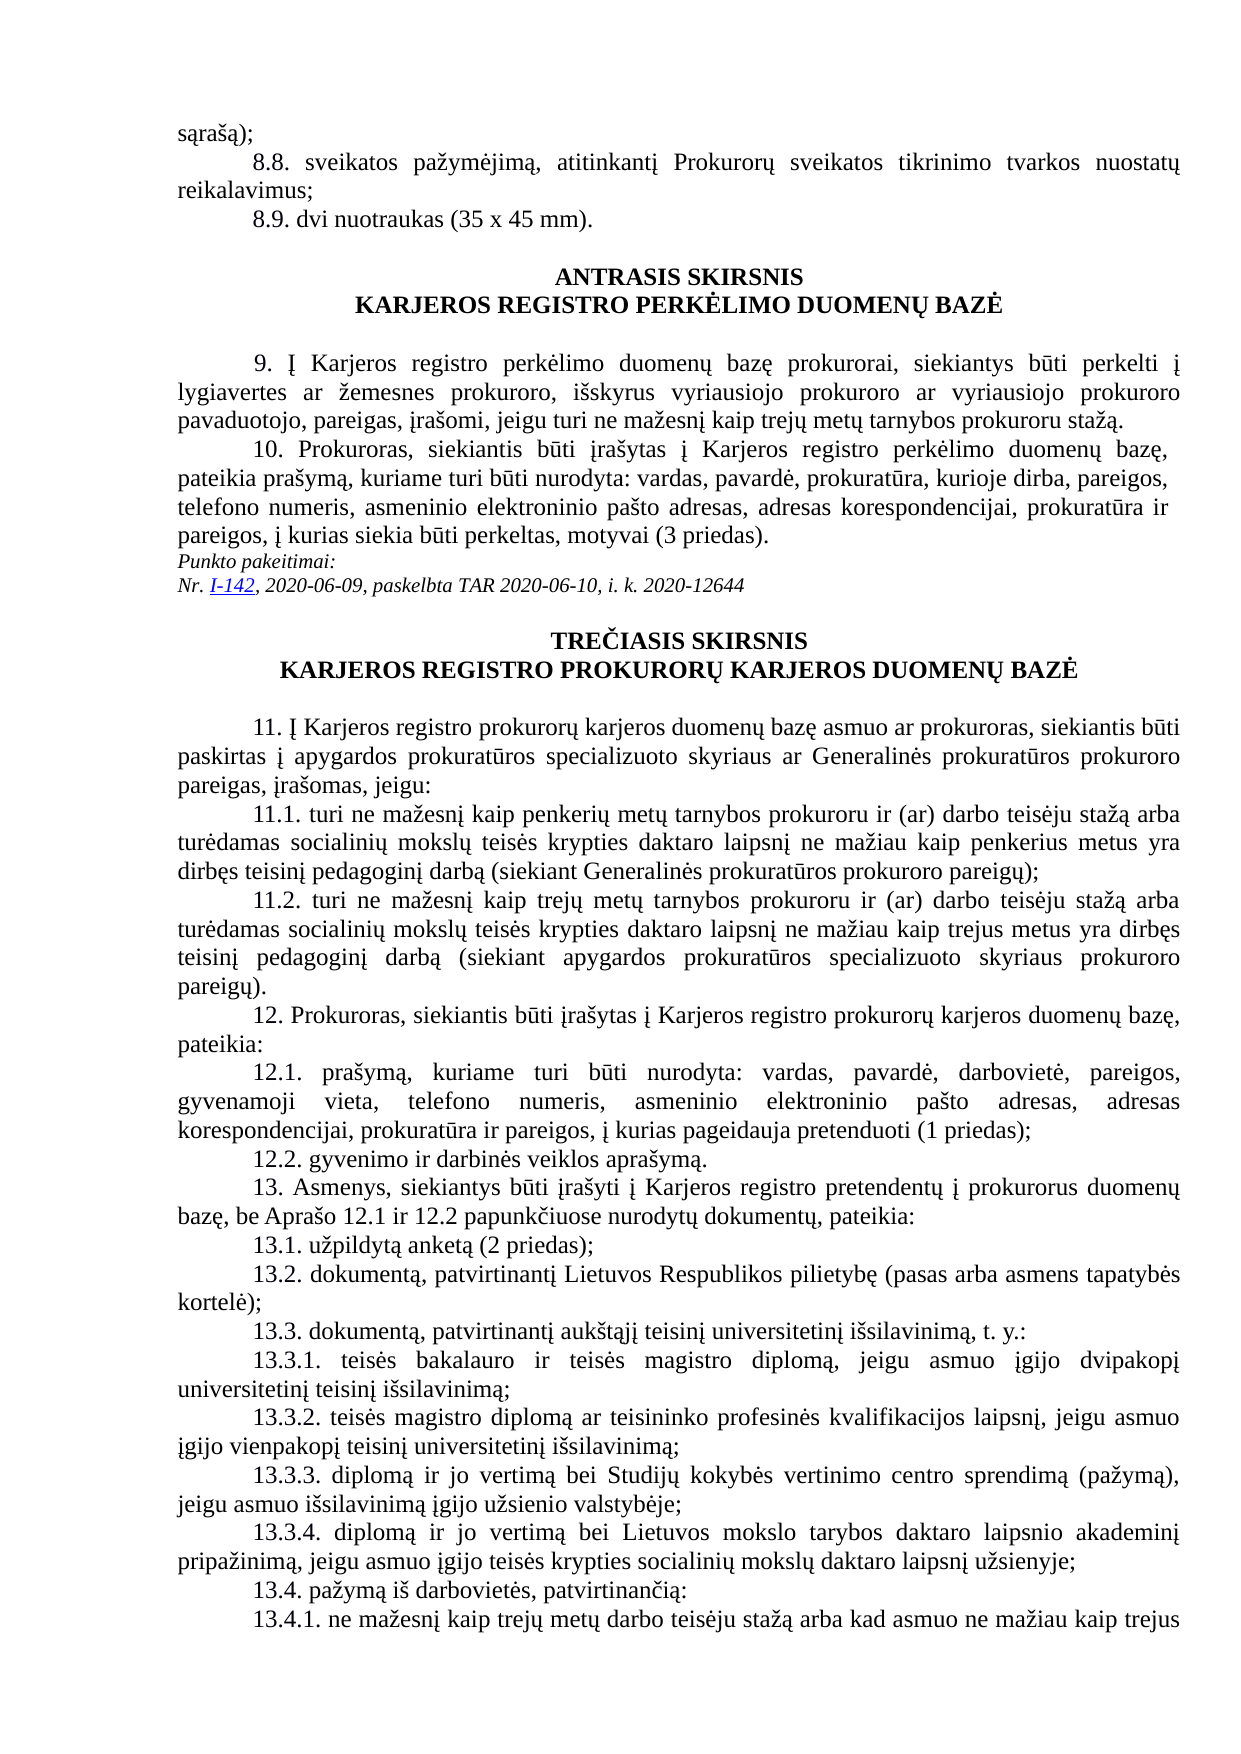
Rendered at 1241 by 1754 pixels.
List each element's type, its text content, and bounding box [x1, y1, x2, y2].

text Punkto pakeitimai: [177, 549, 1181, 573]
text 13.3.1. teisės bakalauro ir teisės magistro diplomą, jeigu asmuo įgijo dvipakopį universitetinį teisinį išsilavinimą; [177, 1345, 1181, 1402]
text 8.9. dvi nuotraukas (35 x 45 mm). [177, 204, 1181, 233]
text 8.8. sveikatos pažymėjimą, atitinkantį Prokurorų sveikatos tikrinimo tvarkos nuostatų reikalavimus; [177, 147, 1181, 204]
text 13.3. dokumentą, patvirtinantį aukštąjį teisinį universitetinį išsilavinimą, t. y.: [177, 1316, 1181, 1345]
text 13. Asmenys, siekiantys būti įrašyti į Karjeros registro pretendentų į prokurorus duomenų bazę, be Aprašo 12.1 ir 12.2 papunkčiuose nurodytų dokumentų, pateikia: [177, 1172, 1181, 1230]
text 13.3.3. diplomą ir jo vertimą bei Studijų kokybės vertinimo centro sprendimą (pažymą), jeigu asmuo išsilavinimą įgijo užsienio valstybėje; [177, 1460, 1181, 1517]
text KARJEROS REGISTRO PERKĖLIMO DUOMENŲ BAZĖ [177, 291, 1181, 319]
text 13.2. dokumentą, patvirtinantį Lietuvos Respublikos pilietybę (pasas arba asmens tapatybės kortelė); [177, 1259, 1181, 1316]
text 13.3.4. diplomą ir jo vertimą bei Lietuvos mokslo tarybos daktaro laipsnio akademinį pripažinimą, jeigu asmuo įgijo teisės krypties socialinių mokslų daktaro laipsnį užsienyje; [177, 1517, 1181, 1575]
text 13.4.1. ne mažesnį kaip trejų metų darbo teisėju stažą arba kad asmuo ne mažiau kaip trejus [177, 1604, 1181, 1632]
text 11.2. turi ne mažesnį kaip trejų metų tarnybos prokuroru ir (ar) darbo teisėju stažą arba turėdamas socialinių mokslų teisės krypties daktaro laipsnį ne mažiau kaip trejus metus yra dirbęs teisinį pedagoginį darbą (siekiant apygardos prokuratūros specializuoto skyriaus prokuroro pareigų). [177, 885, 1181, 1000]
text 12.1. prašymą, kuriame turi būti nurodyta: vardas, pavardė, darbovietė, pareigos, gyvenamoji vieta, telefono numeris, asmeninio elektroninio pašto adresas, adresas korespondencijai, prokuratūra ir pareigos, į kurias pageidauja pretenduoti (1 priedas); [177, 1057, 1181, 1144]
text 11. Į Karjeros registro prokurorų karjeros duomenų bazę asmuo ar prokuroras, siekiantis būti paskirtas į apygardos prokuratūros specializuoto skyriaus ar Generalinės prokuratūros prokuroro pareigas, įrašomas, jeigu: [177, 712, 1181, 799]
text 11.1. turi ne mažesnį kaip penkerių metų tarnybos prokuroru ir (ar) darbo teisėju stažą arba turėdamas socialinių mokslų teisės krypties daktaro laipsnį ne mažiau kaip penkerius metus yra dirbęs teisinį pedagoginį darbą (siekiant Generalinės prokuratūros prokuroro pareigų); [177, 799, 1181, 885]
text sąrašą); [177, 118, 1181, 147]
text KARJEROS REGISTRO PROKURORŲ KARJEROS DUOMENŲ BAZĖ [177, 655, 1181, 684]
text 13.1. užpildytą anketą (2 priedas); [177, 1230, 1181, 1259]
text 12. Prokuroras, siekiantis būti įrašytas į Karjeros registro prokurorų karjeros duomenų bazę, pateikia: [177, 1000, 1181, 1057]
text 9. Į Karjeros registro perkėlimo duomenų bazę prokurorai, siekiantys būti perkelti į lygiavertes ar žemesnes prokuroro, išskyrus vyriausiojo prokuroro ar vyriausiojo prokuroro pavaduotojo, pareigas, įrašomi, jeigu turi ne mažesnį kaip trejų metų tarnybos prokuroru stažą. [177, 348, 1181, 434]
text TREČIASIS SKIRSNIS [177, 626, 1181, 655]
text 12.2. gyvenimo ir darbinės veiklos aprašymą. [177, 1144, 1181, 1172]
text ANTRASIS SKIRSNIS [177, 262, 1181, 291]
text 13.4. pažymą iš darbovietės, patvirtinančią: [177, 1575, 1181, 1604]
text Nr. I-142, 2020-06-09, paskelbta TAR 2020-06-10, i. k. 2020-12644 [177, 573, 1181, 597]
text 10. Prokuroras, siekiantis būti įrašytas į Karjeros registro perkėlimo duomenų bazę, pateikia prašymą, kuriame turi būti nurodyta: vardas, pavardė, prokuratūra, kurioje dirba, pareigos, telefono numeris, asmeninio elektroninio pašto adresas, adresas korespondencijai, prokuratūra ir pareigos, į kurias siekia būti perkeltas, motyvai (3 priedas). [177, 434, 1169, 549]
text 13.3.2. teisės magistro diplomą ar teisininko profesinės kvalifikacijos laipsnį, jeigu asmuo įgijo vienpakopį teisinį universitetinį išsilavinimą; [177, 1402, 1181, 1460]
